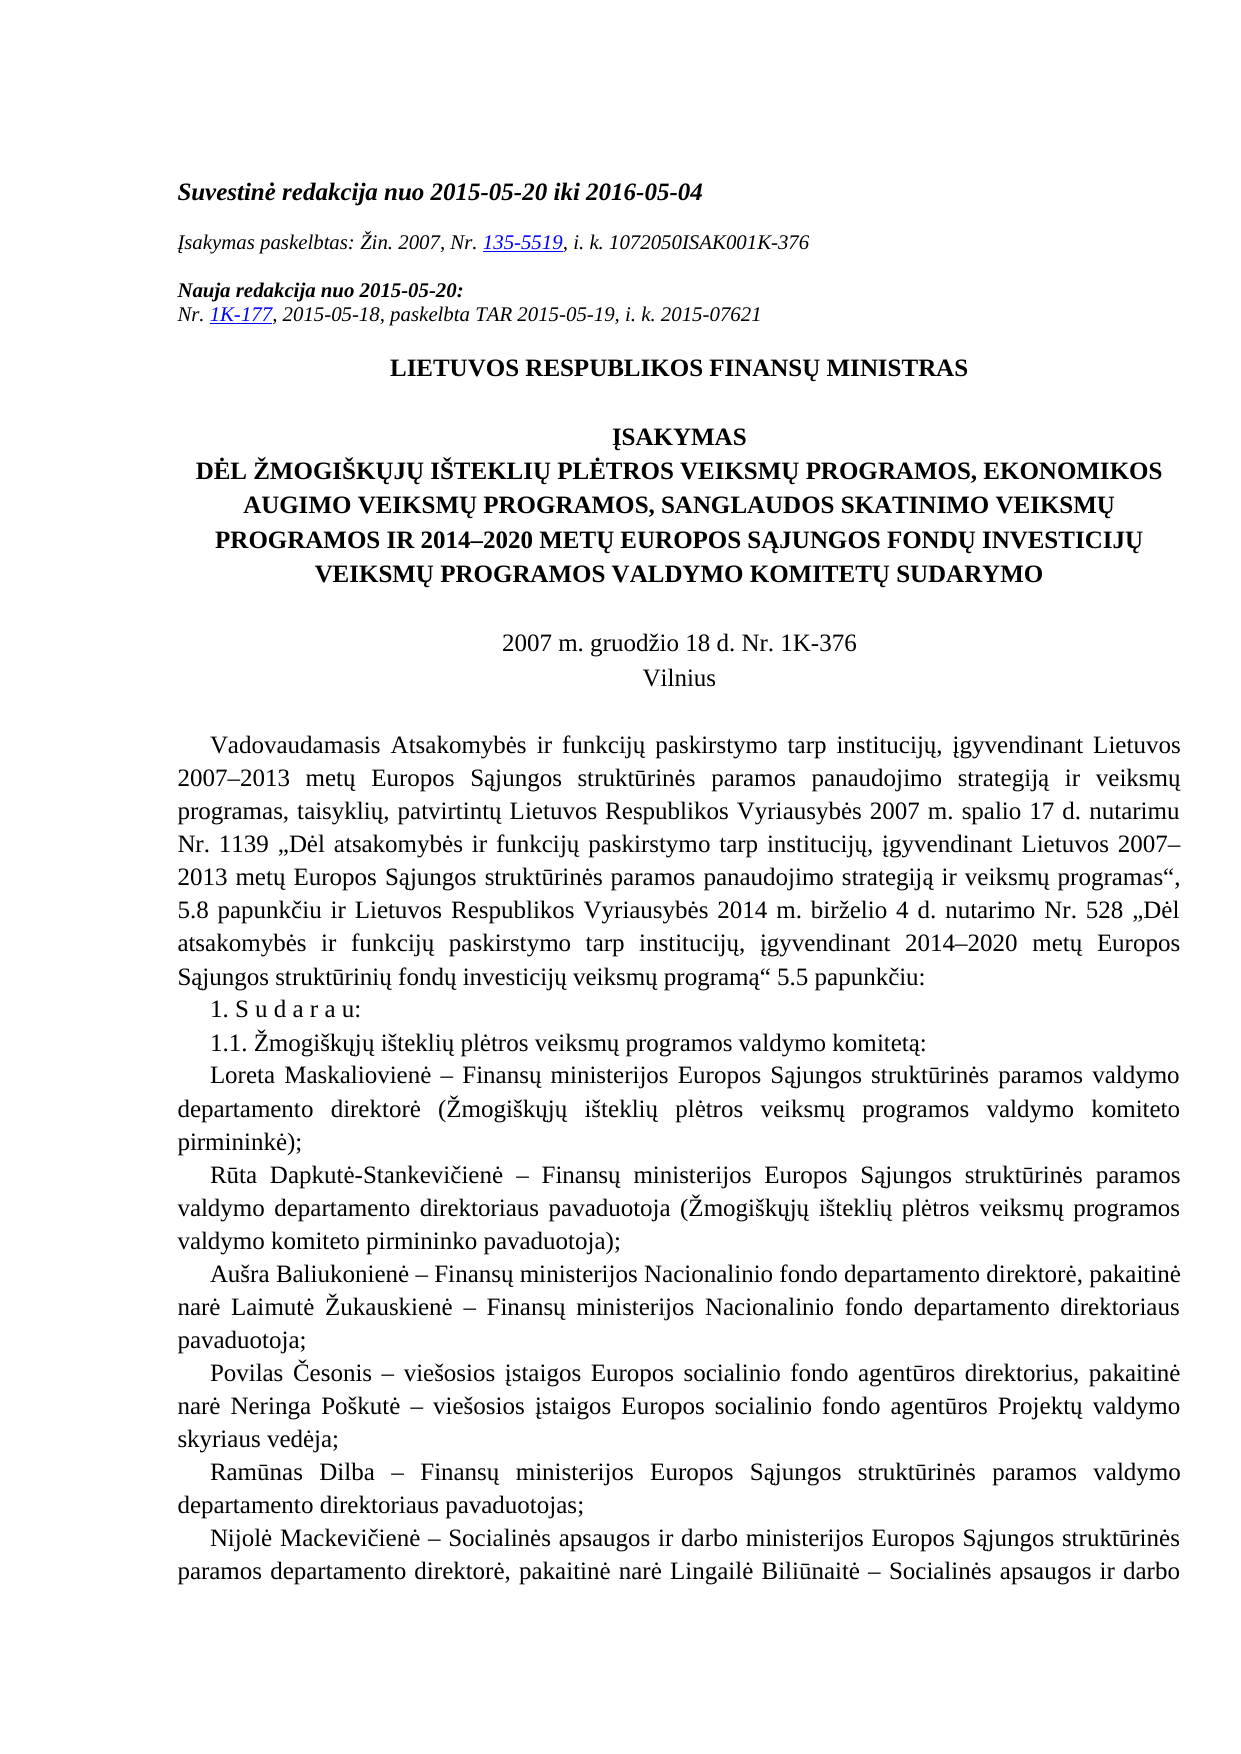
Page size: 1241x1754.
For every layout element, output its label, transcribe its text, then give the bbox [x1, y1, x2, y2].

text 1. S u d a r a u: [177, 994, 1181, 1023]
text 2007 m. gruodžio 18 d. Nr. 1K-376 [177, 628, 1181, 657]
text Aušra Baliukonienė – Finansų ministerijos Nacionalinio fondo departamento direktorė, pakaitinė narė Laimutė Žukauskienė – Finansų ministerijos Nacionalinio fondo departamento direktoriaus pavaduotoja; [177, 1259, 1181, 1353]
text Povilas Česonis – viešosios įstaigos Europos socialinio fondo agentūros direktorius, pakaitinė narė Neringa Poškutė – viešosios įstaigos Europos socialinio fondo agentūros Projektų valdymo skyriaus vedėja; [177, 1358, 1181, 1453]
text Nijolė Mackevičienė – Socialinės apsaugos ir darbo ministerijos Europos Sąjungos struktūrinės paramos departamento direktorė, pakaitinė narė Lingailė Biliūnaitė – Socialinės apsaugos ir darbo [177, 1523, 1181, 1585]
text ĮSAKYMAS [177, 422, 1181, 450]
text Loreta Maskaliovienė – Finansų ministerijos Europos Sąjungos struktūrinės paramos valdymo departamento direktorė (Žmogiškųjų išteklių plėtros veiksmų programos valdymo komiteto pirmininkė); [177, 1061, 1181, 1155]
text Vilnius [177, 663, 1181, 692]
text Įsakymas paskelbtas: Žin. 2007, Nr. 135-5519, i. k. 1072050ISAK001K-376 [177, 230, 1181, 254]
text LIETUVOS RESPUBLIKOS FINANSŲ MINISTRAS [177, 353, 1181, 381]
text Vadovaudamasis Atsakomybės ir funkcijų paskirstymo tarp institucijų, įgyvendinant Lietuvos 2007–2013 metų Europos Sąjungos struktūrinės paramos panaudojimo strategiją ir veiksmų programas, taisyklių, patvirtintų Lietuvos Respublikos Vyriausybės 2007 m. spalio 17 d. nutarimu Nr. 1139 „Dėl atsakomybės ir funkcijų paskirstymo tarp institucijų, įgyvendinant Lietuvos 2007–2013 metų Europos Sąjungos struktūrinės paramos panaudojimo strategiją ir veiksmų programas“, 5.8 papunkčiu ir Lietuvos Respublikos Vyriausybės 2014 m. birželio 4 d. nutarimo Nr. 528 „Dėl atsakomybės ir funkcijų paskirstymo tarp institucijų, įgyvendinant 2014–2020 metų Europos Sąjungos struktūrinių fondų investicijų veiksmų programą“ 5.5 papunkčiu: [177, 730, 1181, 990]
text Nauja redakcija nuo 2015-05-20: [177, 278, 1181, 302]
text Rūta Dapkutė-Stankevičienė – Finansų ministerijos Europos Sąjungos struktūrinės paramos valdymo departamento direktoriaus pavaduotoja (Žmogiškųjų išteklių plėtros veiksmų programos valdymo komiteto pirmininko pavaduotoja); [177, 1160, 1181, 1254]
text DĖL ŽMOGIŠKŲJŲ IŠTEKLIŲ PLĖTROS VEIKSMŲ PROGRAMOS, EKONOMIKOS AUGIMO VEIKSMŲ PROGRAMOS, SANGLAUDOS SKATINIMO VEIKSMŲ PROGRAMOS IR 2014–2020 METŲ EUROPOS SĄJUNGOS FONDŲ INVESTICIJŲ VEIKSMŲ PROGRAMOS VALDYMO KOMITETŲ sudarymo [177, 456, 1181, 588]
text Ramūnas Dilba – Finansų ministerijos Europos Sąjungos struktūrinės paramos valdymo departamento direktoriaus pavaduotojas; [177, 1457, 1181, 1519]
text 1.1. Žmogiškųjų išteklių plėtros veiksmų programos valdymo komitetą: [177, 1028, 1181, 1056]
text Suvestinė redakcija nuo 2015-05-20 iki 2016-05-04 [177, 177, 1181, 206]
text Nr. 1K-177, 2015-05-18, paskelbta TAR 2015-05-19, i. k. 2015-07621 [177, 302, 1181, 326]
